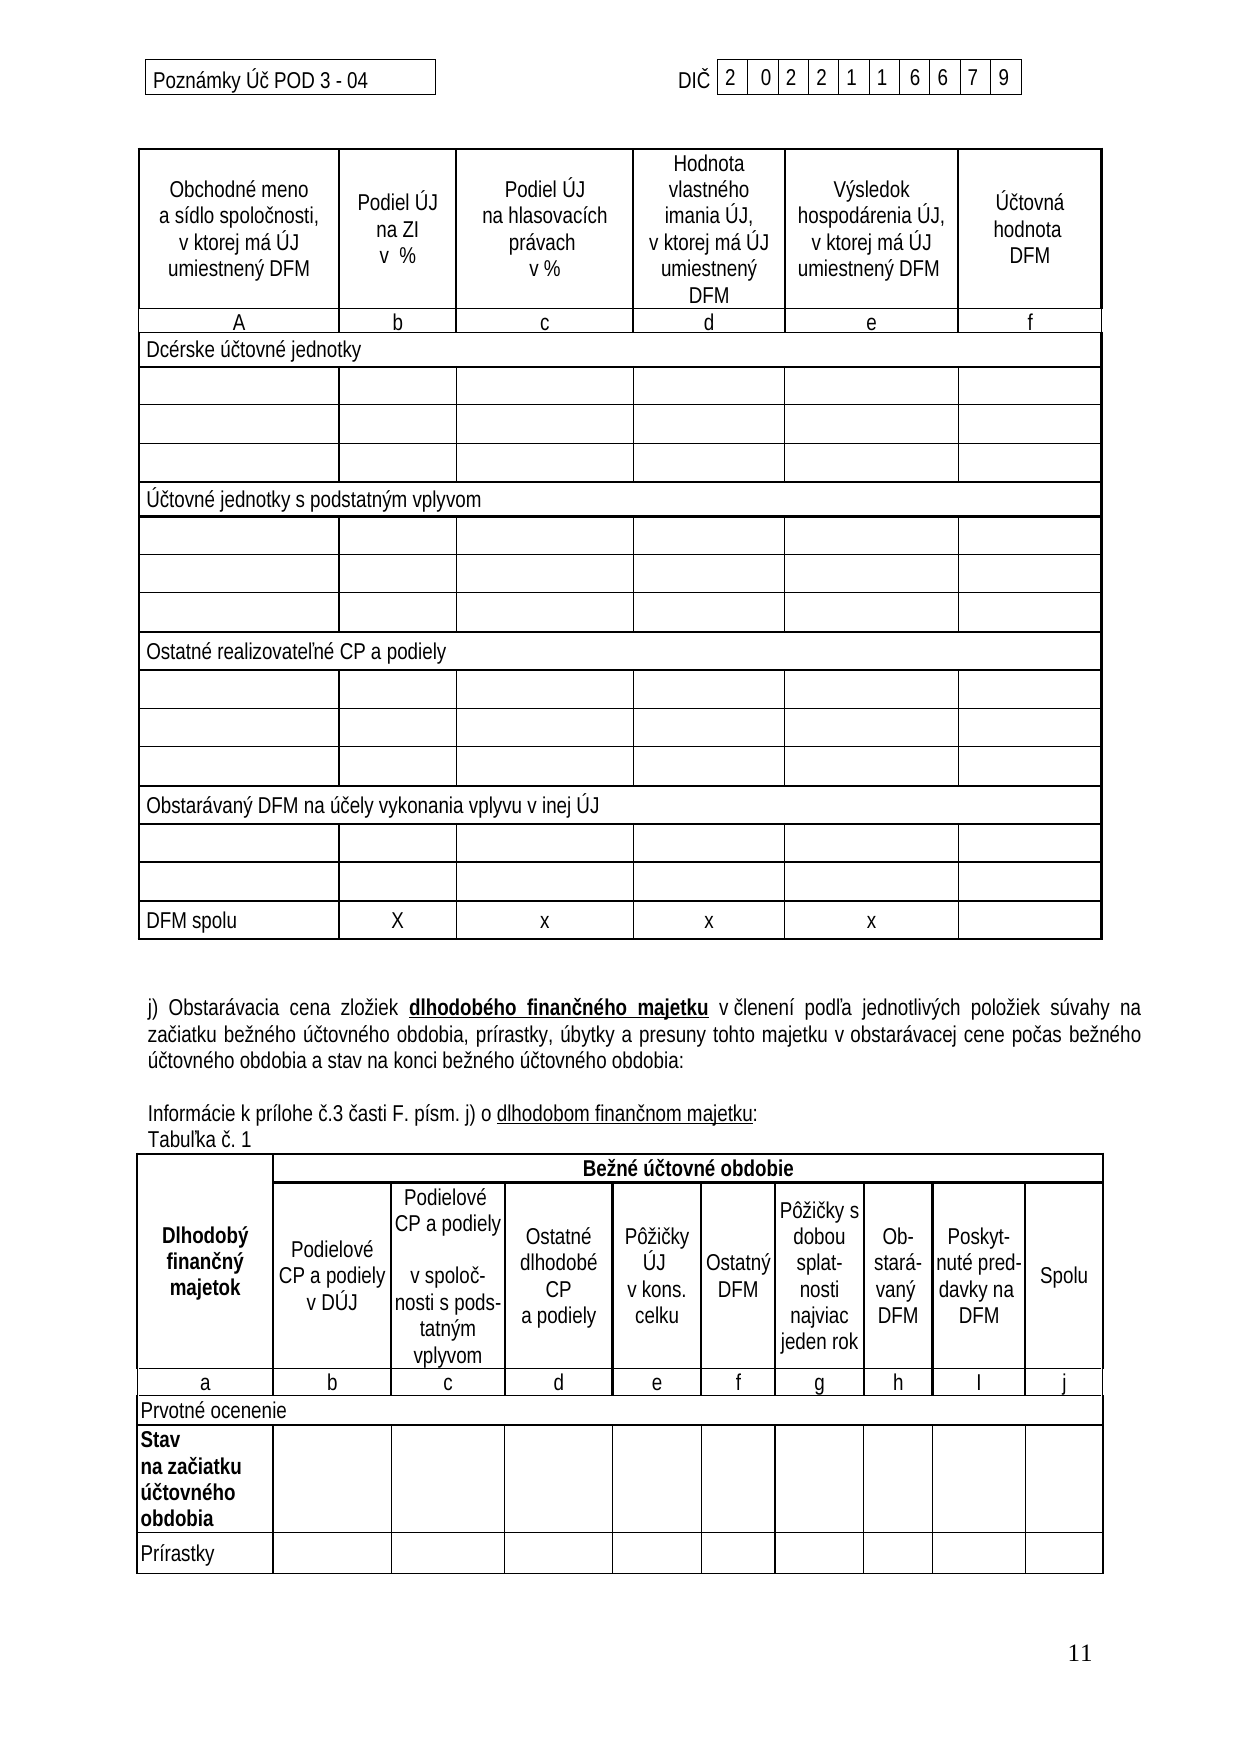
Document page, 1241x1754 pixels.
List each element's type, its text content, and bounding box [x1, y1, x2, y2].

table_cell f [702, 1369, 774, 1395]
table_cell [274, 1533, 391, 1573]
table_cell Hodnota vlastného imania ÚJ, v ktorej má ÚJ umiestnený DFM [634, 150, 784, 308]
table_cell [634, 518, 784, 554]
table_cell [959, 902, 1100, 938]
table_cell x [785, 902, 958, 938]
table_cell Ob-stará-vaný DFM [865, 1184, 931, 1368]
table_cell d [506, 1369, 611, 1395]
table_cell Ostatné dlhodobé CP a podiely [506, 1184, 611, 1368]
table_cell [340, 555, 456, 592]
table_cell [340, 709, 456, 746]
table_cell [340, 518, 456, 554]
table_cell X [340, 902, 456, 938]
table_cell [140, 671, 338, 708]
table_cell [785, 709, 958, 746]
table_cell [140, 825, 338, 861]
table_cell [864, 1533, 932, 1573]
table_cell d [634, 309, 784, 332]
table_cell x [457, 902, 633, 938]
table_cell [634, 671, 784, 708]
table_cell Ostatné realizovateľné CP a podiely [140, 633, 1100, 669]
table_header Obchodné meno a sídlo spoločnosti, v ktorej má ÚJ umiestnený DFM [140, 150, 338, 308]
table_cell [634, 555, 784, 592]
table_cell [457, 368, 633, 404]
table_cell [340, 825, 456, 861]
table_cell [340, 593, 456, 631]
table_cell Výsledok hospodárenia ÚJ, v ktorej má ÚJ umiestnený DFM [786, 150, 957, 308]
table_cell e [786, 309, 957, 332]
text Informácie k prílohe č.3 časti F. písm. j) o dlhodobom finančnom majetku: [148, 1100, 1141, 1126]
table_cell [959, 444, 1100, 481]
table_header Bežné účtovné obdobie [274, 1155, 1102, 1181]
table_cell [613, 1533, 701, 1573]
table_cell [702, 1533, 774, 1573]
table_cell [634, 825, 784, 861]
table_cell Pôžičky s dobou splat-nosti najviac jeden rok [776, 1184, 863, 1368]
table_cell Podiel ÚJ na ZI v % [340, 150, 455, 308]
table_cell Poskyt-nuté pred-davky na DFM [934, 1184, 1024, 1368]
table_cell [634, 709, 784, 746]
table_cell [457, 709, 633, 746]
table_cell [933, 1533, 1025, 1573]
table_cell [785, 825, 958, 861]
table_cell Ostatný DFM [702, 1184, 774, 1368]
table_cell e [614, 1369, 700, 1395]
table_cell [140, 368, 338, 404]
table_cell [340, 747, 456, 784]
table_cell [959, 518, 1100, 554]
table_cell a [138, 1369, 272, 1395]
table_cell c [457, 309, 632, 332]
table_cell [340, 444, 456, 481]
table_cell [634, 444, 784, 481]
table_cell [785, 747, 958, 784]
table_cell x [634, 902, 784, 938]
table_cell [864, 1426, 932, 1532]
table_cell [457, 747, 633, 784]
table_cell [457, 518, 633, 554]
table_cell [959, 555, 1100, 592]
table_cell [634, 593, 784, 631]
table_cell [634, 405, 784, 443]
table_cell [140, 709, 338, 746]
table_cell [776, 1426, 863, 1532]
table_cell [785, 593, 958, 631]
table_cell Podiel ÚJ na hlasovacích právach v % [457, 150, 632, 308]
table_header Dlhodobý finančný majetok [138, 1155, 272, 1368]
table_cell [785, 518, 958, 554]
table_cell DFM spolu [140, 902, 338, 938]
table_cell b [340, 309, 455, 332]
table_cell Prvotné ocenenie [138, 1395, 1102, 1424]
table_cell Podielové CP a podiely v DÚJ [274, 1184, 390, 1368]
table_cell f [959, 309, 1101, 332]
table_cell A [139, 309, 338, 332]
table_cell [140, 555, 338, 592]
table_cell Spolu [1026, 1184, 1102, 1368]
table_cell [340, 863, 456, 900]
table_cell [457, 444, 633, 481]
table_cell [702, 1426, 774, 1532]
table_cell [634, 368, 784, 404]
table_cell [457, 405, 633, 443]
text j) Obstarávacia cena zložiek dlhodobého finančného majetku v členení podľa jednotlivých položiek súvahy na začiatku bežného účtovného obdobia, prírastky, úbytky a presuny tohto majetku v obstarávacej cene počas bežného účtovného obdobia a stav na konci bežného účtovného obdobia: [148, 994, 1141, 1073]
table_cell [959, 368, 1100, 404]
table_cell Účtovná hodnota DFM [959, 150, 1100, 308]
table_cell [959, 747, 1100, 784]
table_cell Podielové CP a podiely v spoloč-nosti s pods-tatným vplyvom [392, 1184, 504, 1368]
table_cell Stav na začiatku účtovného obdobia [138, 1426, 272, 1532]
table_cell c [392, 1369, 504, 1395]
table_cell [933, 1426, 1025, 1532]
table_cell Obstarávaný DFM na účely vykonania vplyvu v inej ÚJ [140, 787, 1100, 823]
table_cell [340, 671, 456, 708]
table_cell [785, 863, 958, 900]
table_cell [634, 863, 784, 900]
table_cell [959, 825, 1100, 861]
table_cell [140, 444, 338, 481]
table_cell [457, 671, 633, 708]
table_cell [613, 1426, 701, 1532]
table_cell h [865, 1369, 931, 1395]
table_cell [776, 1533, 863, 1573]
table_cell [1026, 1426, 1102, 1532]
table_cell [959, 405, 1100, 443]
text Tabuľka č. 1 [148, 1126, 1092, 1152]
table_cell [959, 863, 1100, 900]
table_cell [959, 671, 1100, 708]
table_cell j [1026, 1368, 1102, 1395]
table_cell [340, 405, 456, 443]
table_cell [505, 1426, 612, 1532]
table_cell [785, 368, 958, 404]
table_cell [1026, 1533, 1102, 1573]
table_cell [457, 593, 633, 631]
table_cell [140, 518, 338, 554]
table_cell [457, 555, 633, 592]
table_cell [457, 825, 633, 861]
table_cell [340, 368, 456, 404]
table_cell [140, 593, 338, 631]
table_cell [457, 863, 633, 900]
table_cell [785, 444, 958, 481]
table_cell Účtovné jednotky s podstatným vplyvom [140, 483, 1100, 515]
table_cell Dcérske účtovné jednotky [140, 333, 1100, 366]
table_cell [959, 593, 1100, 631]
table_cell [392, 1426, 504, 1532]
table_cell [959, 709, 1100, 746]
table_cell [634, 747, 784, 784]
table_cell [274, 1426, 391, 1532]
table_cell [785, 405, 958, 443]
table_cell [140, 405, 338, 443]
table_cell g [776, 1369, 863, 1395]
table_cell [140, 863, 338, 900]
table_cell [392, 1533, 504, 1573]
table_cell [785, 555, 958, 592]
table_cell Pôžičky ÚJ v kons. celku [614, 1184, 700, 1368]
table_cell [505, 1533, 612, 1573]
table_cell Prírastky [138, 1533, 272, 1573]
table_cell [785, 671, 958, 708]
table_cell [140, 747, 338, 784]
table_cell b [274, 1369, 390, 1395]
table_cell I [934, 1369, 1024, 1395]
